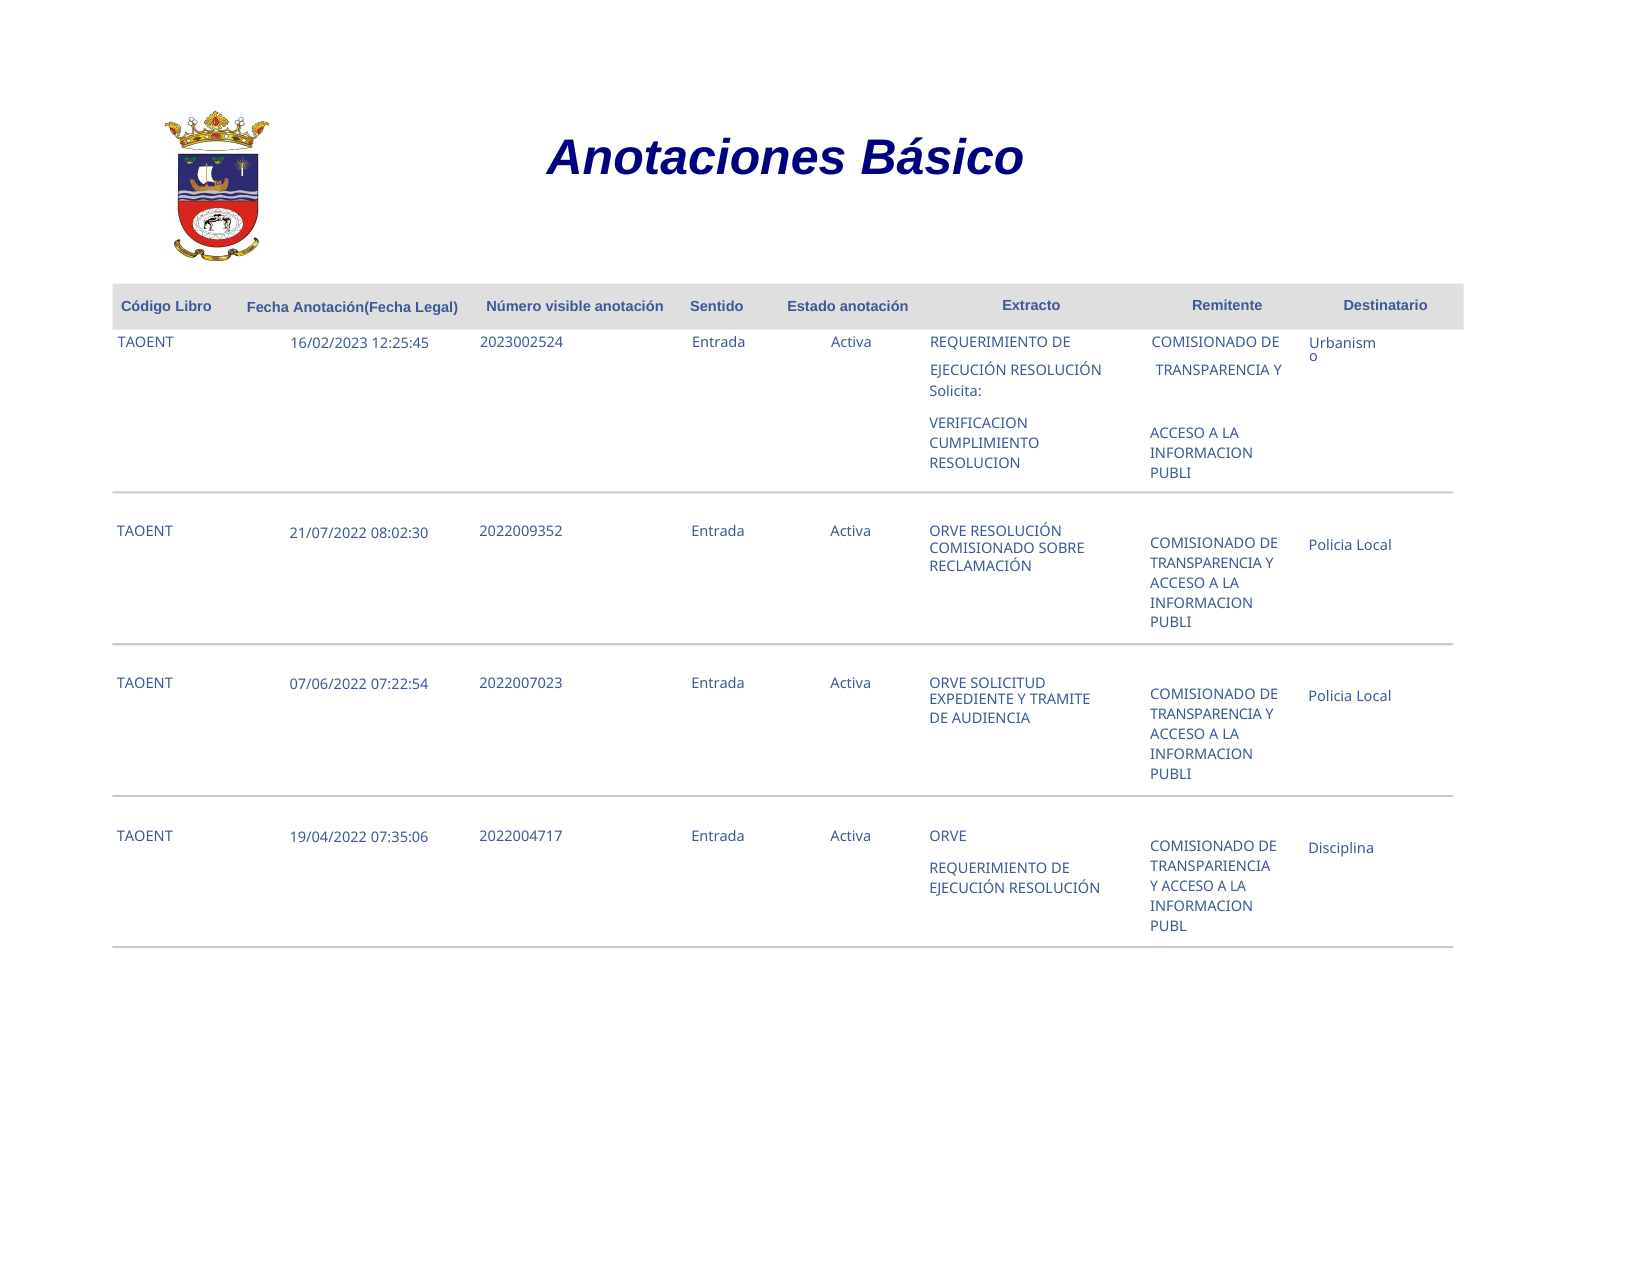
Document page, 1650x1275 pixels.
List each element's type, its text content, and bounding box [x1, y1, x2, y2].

text TAOENT 07/06/2022 07:22:54 2022007023 Entrada Activa ORVE SOLICITUD [117, 674, 1107, 692]
text EXPEDIENTE Y TRAMITE [929, 692, 1107, 708]
text Entrada [692, 335, 787, 351]
text COMISIONADO DE [1143, 335, 1288, 351]
text Activa [831, 335, 900, 351]
text TAOENT 21/07/2022 08:02:30 2022009352 Entrada Activa ORVE RESOLUCIÓN [117, 523, 1094, 541]
text VERIFICACION CUMPLIMIENTO RESOLUCION [929, 413, 1042, 473]
text COMISIONADO SOBRE [929, 541, 1094, 556]
text REQUERIMIENTO DE [930, 335, 1133, 351]
text ACCESO A LA INFORMACION PUBLI [1150, 423, 1256, 483]
text COMISIONADO DE TRANSPARENCIA Y ACCESO A LA INFORMACION PUBLI [1150, 684, 1285, 784]
text RECLAMACIÓN [929, 556, 1094, 576]
text Solicita: [929, 381, 1045, 401]
title Anotaciones Básico [546, 127, 1045, 185]
text TAOENT 19/04/2022 07:35:06 2022004717 Entrada Activa ORVE [117, 826, 1118, 847]
text COMISIONADO DE TRANSPARENCIA Y ACCESO A LA INFORMACION PUBLI [1150, 533, 1286, 632]
text REQUERIMIENTO DE EJECUCIÓN RESOLUCIÓN [929, 857, 1114, 897]
text Urbanismo [1309, 337, 1384, 365]
text Código Libro Fecha Anotación(Fecha Legal) Número visible anotación Sentido Estado anotación Extracto Remitente Destinatario [121, 297, 1464, 316]
text Policia Local [1308, 535, 1554, 555]
text COMISIONADO DE TRANSPARIENCIA Y ACCESO A LA INFORMACION PUBL [1150, 836, 1280, 935]
text TAOENT [117, 335, 233, 351]
text 16/02/2023 12:25:45 [290, 337, 452, 351]
text Disciplina [1308, 838, 1554, 858]
picture [164, 110, 270, 261]
text 2023002524 [480, 335, 627, 351]
text DE AUDIENCIA [929, 708, 1107, 728]
text Policia Local [1308, 686, 1554, 706]
